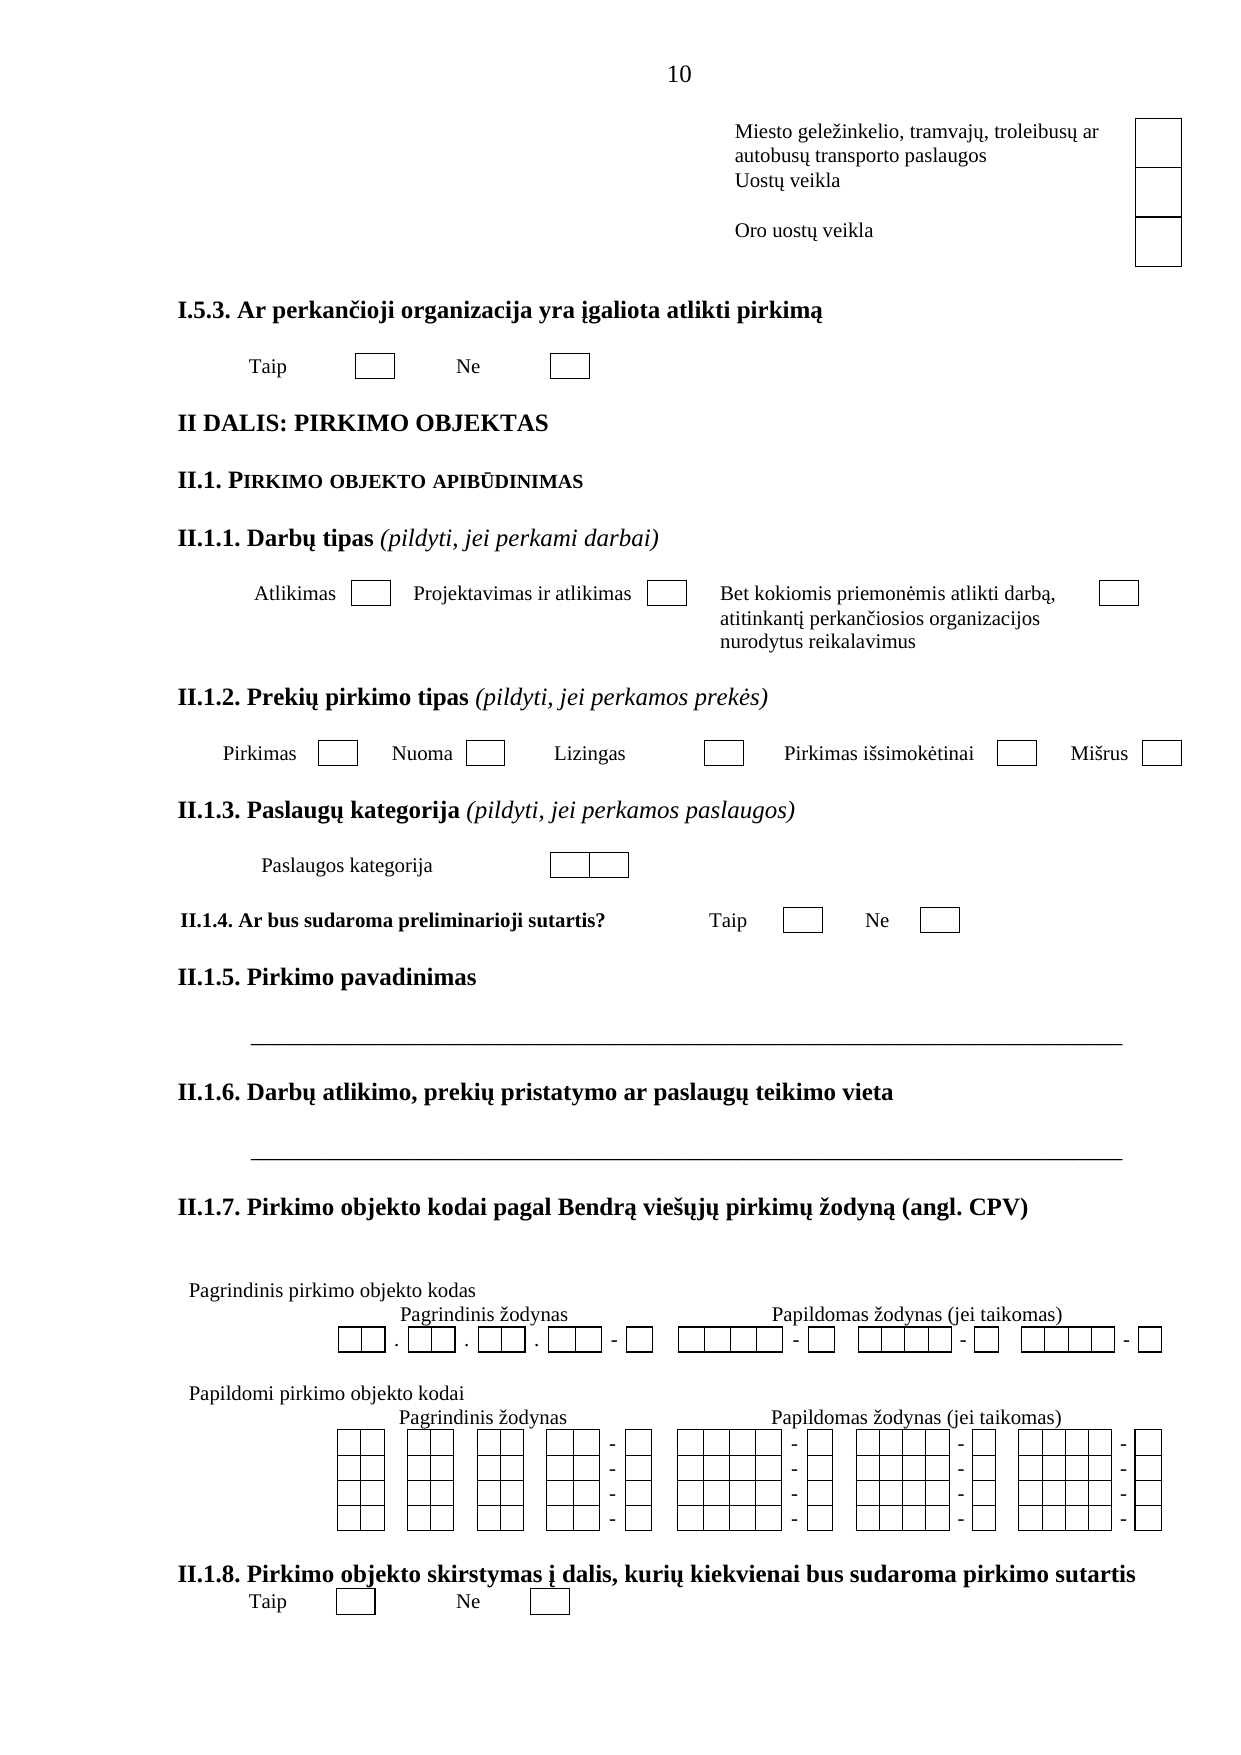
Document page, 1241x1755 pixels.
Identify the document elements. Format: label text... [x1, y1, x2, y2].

table_cell [678, 118, 723, 167]
table_cell [189, 1405, 314, 1429]
table_cell Oro uostų veikla [723, 216, 1135, 266]
table_header [356, 354, 394, 378]
table_cell [652, 1505, 677, 1530]
table_cell [177, 1405, 188, 1429]
table_cell [903, 1430, 925, 1454]
table_cell [926, 1430, 949, 1454]
table_header [358, 740, 389, 765]
text II.1.8. Pirkimo objekto skirstymas į dalis, kurių kiekvienai bus sudaroma pirkimo sutartis [177, 1559, 1181, 1588]
table_cell [454, 1455, 477, 1479]
table_header II.1.4. Ar bus sudaroma preliminarioji sutartis? [177, 907, 687, 932]
table_cell [574, 1506, 599, 1530]
table_cell [1162, 1455, 1181, 1479]
table_cell [385, 1429, 407, 1454]
table_cell [704, 1430, 729, 1454]
table_header [823, 907, 862, 932]
table_cell - [1112, 1455, 1134, 1479]
table_header [177, 353, 246, 378]
table_cell [1089, 1481, 1111, 1505]
table_cell [1019, 1456, 1042, 1479]
table_cell [524, 1455, 546, 1479]
table_cell [1162, 1429, 1181, 1454]
table_header Nuoma [389, 740, 466, 765]
table_cell Uostų veikla [723, 167, 1135, 216]
table_cell [177, 118, 632, 167]
table_cell [859, 1328, 881, 1351]
table_header [705, 741, 743, 765]
table_cell [926, 1506, 949, 1530]
table_cell [996, 1505, 1018, 1530]
table_header [627, 1278, 653, 1302]
table_cell - [1112, 1480, 1134, 1505]
table_cell [730, 1456, 755, 1479]
table_cell [478, 1506, 500, 1530]
table_header [177, 740, 220, 765]
table_cell [524, 1429, 546, 1454]
table_header [600, 1381, 625, 1405]
table_cell [756, 1481, 781, 1505]
table_header [1037, 740, 1067, 765]
table_cell [705, 1328, 730, 1351]
table_cell [314, 1480, 337, 1505]
table_cell [1136, 119, 1181, 167]
table_header [352, 581, 390, 605]
table_cell [177, 1302, 188, 1326]
table_header [729, 1381, 755, 1405]
table_header [1100, 581, 1138, 605]
table_header [531, 1589, 569, 1613]
table_cell [652, 1455, 677, 1479]
table_cell [833, 1505, 856, 1530]
table_cell [1089, 1506, 1111, 1530]
table_cell [549, 1328, 575, 1351]
table_cell [996, 1455, 1018, 1479]
table_cell - [782, 1480, 807, 1505]
table_cell [408, 1506, 430, 1530]
table_cell [626, 1456, 651, 1479]
table_cell [730, 1506, 755, 1530]
table_cell Miesto geležinkelio, tramvajų, troleibusų ar autobusų transporto paslaugos [723, 118, 1135, 167]
table_cell [361, 1506, 384, 1530]
table_cell [652, 1480, 677, 1505]
table_cell [314, 1505, 337, 1530]
table_header [395, 353, 453, 378]
table_header [551, 354, 589, 378]
table_cell [177, 605, 352, 653]
table_header [177, 852, 258, 877]
table_cell [1162, 1505, 1181, 1530]
table_cell - [1112, 1505, 1134, 1530]
table_cell [704, 1456, 729, 1479]
table_cell [1043, 1456, 1065, 1479]
table_cell [431, 1430, 453, 1454]
table_cell [478, 1456, 500, 1479]
table_cell [678, 1456, 703, 1479]
table_header [784, 908, 822, 932]
table_cell [1019, 1430, 1042, 1454]
table_cell [189, 1480, 314, 1505]
table_header Ne [453, 353, 550, 378]
table_cell [177, 1455, 188, 1479]
table_cell [431, 1481, 453, 1505]
table_cell [352, 606, 391, 653]
table_header [1155, 1278, 1161, 1302]
table_cell [996, 1480, 1018, 1505]
table_header [679, 1278, 705, 1302]
table_cell [975, 1328, 998, 1351]
table_cell [756, 1456, 781, 1479]
table_cell [454, 1429, 477, 1454]
table_cell [177, 1480, 188, 1505]
table_cell [704, 1506, 729, 1530]
table_header [921, 908, 959, 932]
table_cell [189, 1302, 315, 1326]
table_cell [385, 1505, 407, 1530]
table_cell - [950, 1505, 972, 1530]
table_header [1143, 741, 1181, 765]
text II.1.1. Darbų tipas (pildyti, jei perkami darbai) [177, 523, 1181, 552]
table_header Pagrindinis pirkimo objekto kodas [177, 1278, 575, 1302]
text II.1.5. Pirkimo pavadinimas [177, 962, 1181, 991]
table_cell [857, 1481, 879, 1505]
table_cell [361, 1456, 384, 1479]
table_cell [547, 1430, 573, 1454]
table_cell [1136, 1430, 1161, 1454]
table_cell [478, 1430, 500, 1454]
text II.1.7. Pirkimo objekto kodai pagal Bendrą viešųjų pirkimų žodyną (angl. CPV) [177, 1192, 1181, 1221]
table_cell [1043, 1506, 1065, 1530]
table_cell [547, 1506, 573, 1530]
table_header [651, 1381, 677, 1405]
table_header [687, 907, 706, 932]
table_cell [756, 1430, 781, 1454]
table_header [687, 580, 717, 605]
table_cell [362, 1328, 384, 1351]
table_header Mišrus [1068, 740, 1142, 765]
table_cell Pagrindinis žodynas [315, 1302, 653, 1326]
table_cell . [526, 1326, 548, 1351]
table_cell [926, 1456, 949, 1479]
table_cell [653, 1326, 678, 1351]
table_cell . [456, 1326, 478, 1351]
table_cell [678, 1506, 703, 1530]
table_header [703, 1381, 729, 1405]
table_cell [501, 1506, 523, 1530]
table_cell [626, 1481, 651, 1505]
table_cell [391, 605, 410, 653]
table_cell [632, 216, 677, 266]
table_cell [704, 1481, 729, 1505]
table_header [781, 1381, 1161, 1405]
table_header Pirkimas [220, 740, 318, 765]
table_cell [1136, 218, 1181, 266]
table_cell [189, 1429, 314, 1454]
text II DALIS: PIRKIMO OBJEKTAS [177, 408, 1181, 437]
table_header [1161, 1278, 1181, 1302]
table_cell [1066, 1481, 1088, 1505]
table_cell [973, 1481, 995, 1505]
table_cell [678, 167, 723, 216]
table_cell [524, 1505, 546, 1530]
table_cell [177, 1326, 188, 1351]
table_cell [177, 167, 632, 216]
table_cell [385, 1480, 407, 1505]
table_cell [1066, 1506, 1088, 1530]
table_cell [833, 1429, 856, 1454]
table_cell [339, 1328, 361, 1351]
table_cell [1139, 1328, 1161, 1351]
table_cell [574, 1456, 599, 1479]
table_header Lizingas [551, 740, 704, 765]
table_cell [1162, 1326, 1181, 1351]
table_cell [408, 1456, 430, 1479]
table_cell [338, 1506, 360, 1530]
table_cell [926, 1481, 949, 1505]
table_cell [361, 1430, 384, 1454]
table_cell [730, 1481, 755, 1505]
table_header [574, 1381, 599, 1405]
table_header Atlikimas [177, 580, 351, 605]
table_cell [1136, 1481, 1161, 1505]
table_cell [454, 1505, 477, 1530]
table_cell [574, 1430, 599, 1454]
table_cell [1043, 1430, 1065, 1454]
table_cell [929, 1328, 951, 1351]
table_cell [189, 1455, 314, 1479]
table_cell [1066, 1456, 1088, 1479]
table_header [677, 1381, 703, 1405]
table_cell [632, 118, 677, 167]
table_cell [808, 1456, 832, 1479]
table_cell [409, 1328, 431, 1351]
table_cell [574, 1481, 599, 1505]
table_header Ne [453, 1588, 530, 1613]
table_cell [882, 1328, 904, 1351]
table_cell [880, 1481, 902, 1505]
table_cell - [600, 1429, 625, 1454]
table_cell - [602, 1326, 626, 1351]
table_cell [626, 1506, 651, 1530]
table_cell [880, 1506, 902, 1530]
table_cell [314, 1455, 337, 1479]
table_cell [177, 216, 632, 266]
table_header [551, 853, 589, 877]
table_cell [731, 1328, 756, 1351]
table_cell [547, 1456, 573, 1479]
table_cell - [782, 1505, 807, 1530]
table_cell [576, 1328, 601, 1351]
table_header [998, 741, 1036, 765]
table_cell [501, 1481, 523, 1505]
table_header [177, 1588, 246, 1613]
text II.1.6. Darbų atlikimo, prekių pristatymo ar paslaugų teikimo vieta [177, 1077, 1181, 1106]
table_header [625, 1381, 651, 1405]
table_cell - [600, 1480, 625, 1505]
table_cell [678, 1481, 703, 1505]
table_cell [431, 1456, 453, 1479]
table_cell [1019, 1506, 1042, 1530]
table_cell [431, 1506, 453, 1530]
table_cell [652, 1429, 677, 1454]
table_cell [857, 1430, 879, 1454]
table_cell [903, 1456, 925, 1479]
table_cell - [782, 1429, 807, 1454]
table_header Taip [246, 1588, 336, 1613]
table_header [755, 1381, 781, 1405]
table_cell [756, 1506, 781, 1530]
table_cell Papildomas žodynas (jei taikomas) [651, 1405, 1181, 1429]
table_cell [973, 1506, 995, 1530]
table_header [653, 1278, 679, 1302]
text II.1. Pirkimo objekto apibūdinimas [177, 465, 1181, 494]
table_header [467, 741, 504, 765]
table_cell [808, 1430, 832, 1454]
table_cell [1019, 1481, 1042, 1505]
table_cell [501, 1456, 523, 1479]
table_cell [1136, 1506, 1161, 1530]
table_cell [1069, 1328, 1091, 1351]
table_cell [679, 1328, 704, 1351]
table_cell [189, 1505, 314, 1530]
table_header Projektavimas ir atlikimas [410, 580, 647, 605]
table_cell - [600, 1455, 625, 1479]
table_cell . [386, 1326, 408, 1351]
table_cell [880, 1456, 902, 1479]
table_cell Papildomas žodynas (jei taikomas) [653, 1302, 1181, 1326]
table_cell - [783, 1326, 808, 1351]
table_cell [524, 1480, 546, 1505]
table_header Pirkimas išsimokėtinai [781, 740, 997, 765]
table_cell [338, 1430, 360, 1454]
table_header [744, 740, 781, 765]
table_header Papildomi pirkimo objekto kodai [177, 1381, 574, 1405]
table_header [601, 1278, 627, 1302]
table_cell [177, 1505, 188, 1530]
table_cell [315, 1326, 338, 1351]
table_cell [973, 1430, 995, 1454]
table_header Ne [862, 907, 920, 932]
table_cell [973, 1456, 995, 1479]
table_cell [454, 1480, 477, 1505]
table_header Taip [706, 907, 783, 932]
table_cell [408, 1430, 430, 1454]
table_cell [1022, 1328, 1044, 1351]
table_header [505, 740, 551, 765]
table_header [648, 581, 686, 605]
table_header [731, 1278, 757, 1302]
table_header Taip [246, 353, 355, 378]
table_cell - [600, 1505, 625, 1530]
table_cell [314, 1429, 337, 1454]
table_cell [177, 1429, 188, 1454]
table_cell [501, 1430, 523, 1454]
table_cell [1136, 168, 1181, 216]
table_cell [1089, 1456, 1111, 1479]
table_header [391, 580, 410, 605]
table_cell - [950, 1429, 972, 1454]
table_cell [1045, 1328, 1068, 1351]
table_cell [338, 1456, 360, 1479]
table_cell [857, 1456, 879, 1479]
table_cell [905, 1328, 928, 1351]
table_header [319, 741, 357, 765]
table_cell [880, 1430, 902, 1454]
table_cell [627, 1328, 652, 1351]
table_cell [648, 606, 686, 653]
table_cell [835, 1326, 858, 1351]
table_cell [338, 1481, 360, 1505]
table_cell [478, 1481, 500, 1505]
table_cell - [1115, 1326, 1138, 1351]
table_cell - [950, 1455, 972, 1479]
table_cell - [1112, 1429, 1134, 1454]
table_header [575, 1278, 601, 1302]
table_cell [757, 1328, 782, 1351]
table_cell [1136, 1456, 1161, 1479]
table_cell - [782, 1455, 807, 1479]
table_cell [1089, 1430, 1111, 1454]
table_cell [632, 167, 677, 216]
table_cell [857, 1506, 879, 1530]
table_cell [626, 1430, 651, 1454]
table_cell [730, 1430, 755, 1454]
table_cell [1066, 1430, 1088, 1454]
table_cell - [952, 1326, 974, 1351]
table_header Bet kokiomis priemonėmis atlikti darbą, atitinkantį perkančiosios organizacijos nurodytus reikalavimus [717, 580, 1099, 653]
table_header [1161, 1381, 1181, 1405]
table_header [757, 1278, 783, 1302]
text II.1.3. Paslaugų kategorija (pildyti, jei perkamos paslaugos) [177, 795, 1181, 823]
table_header [705, 1278, 731, 1302]
table_header [337, 1589, 374, 1613]
table_cell Pagrindinis žodynas [314, 1405, 651, 1429]
table_cell [432, 1328, 454, 1351]
table_cell [808, 1506, 832, 1530]
table_cell [547, 1481, 573, 1505]
table_header [376, 1588, 453, 1613]
table_cell [408, 1481, 430, 1505]
table_cell [1100, 606, 1138, 653]
table_cell [479, 1328, 501, 1351]
table_cell [903, 1481, 925, 1505]
table_cell [1043, 1481, 1065, 1505]
table_cell [385, 1455, 407, 1479]
table_cell [808, 1481, 832, 1505]
text I.5.3. Ar perkančioji organizacija yra įgaliota atlikti pirkimą [177, 295, 1181, 324]
table_cell [686, 605, 717, 653]
table_cell [903, 1506, 925, 1530]
table_cell [189, 1326, 315, 1351]
table_header Paslaugos kategorija [258, 852, 550, 877]
table_cell [833, 1455, 856, 1479]
table_cell [833, 1480, 856, 1505]
table_cell [361, 1481, 384, 1505]
table_cell [502, 1328, 524, 1351]
table_cell [1092, 1328, 1114, 1351]
text II.1.2. Prekių pirkimo tipas (pildyti, jei perkamos prekės) [177, 682, 1181, 711]
table_cell [678, 1430, 703, 1454]
table_cell [678, 216, 723, 266]
table_cell [999, 1326, 1021, 1351]
table_cell [410, 605, 647, 653]
table_header [783, 1278, 1155, 1302]
table_cell - [950, 1480, 972, 1505]
table_cell [809, 1328, 834, 1351]
table_cell [1162, 1480, 1181, 1505]
table_header [590, 853, 628, 877]
table_cell [996, 1429, 1018, 1454]
